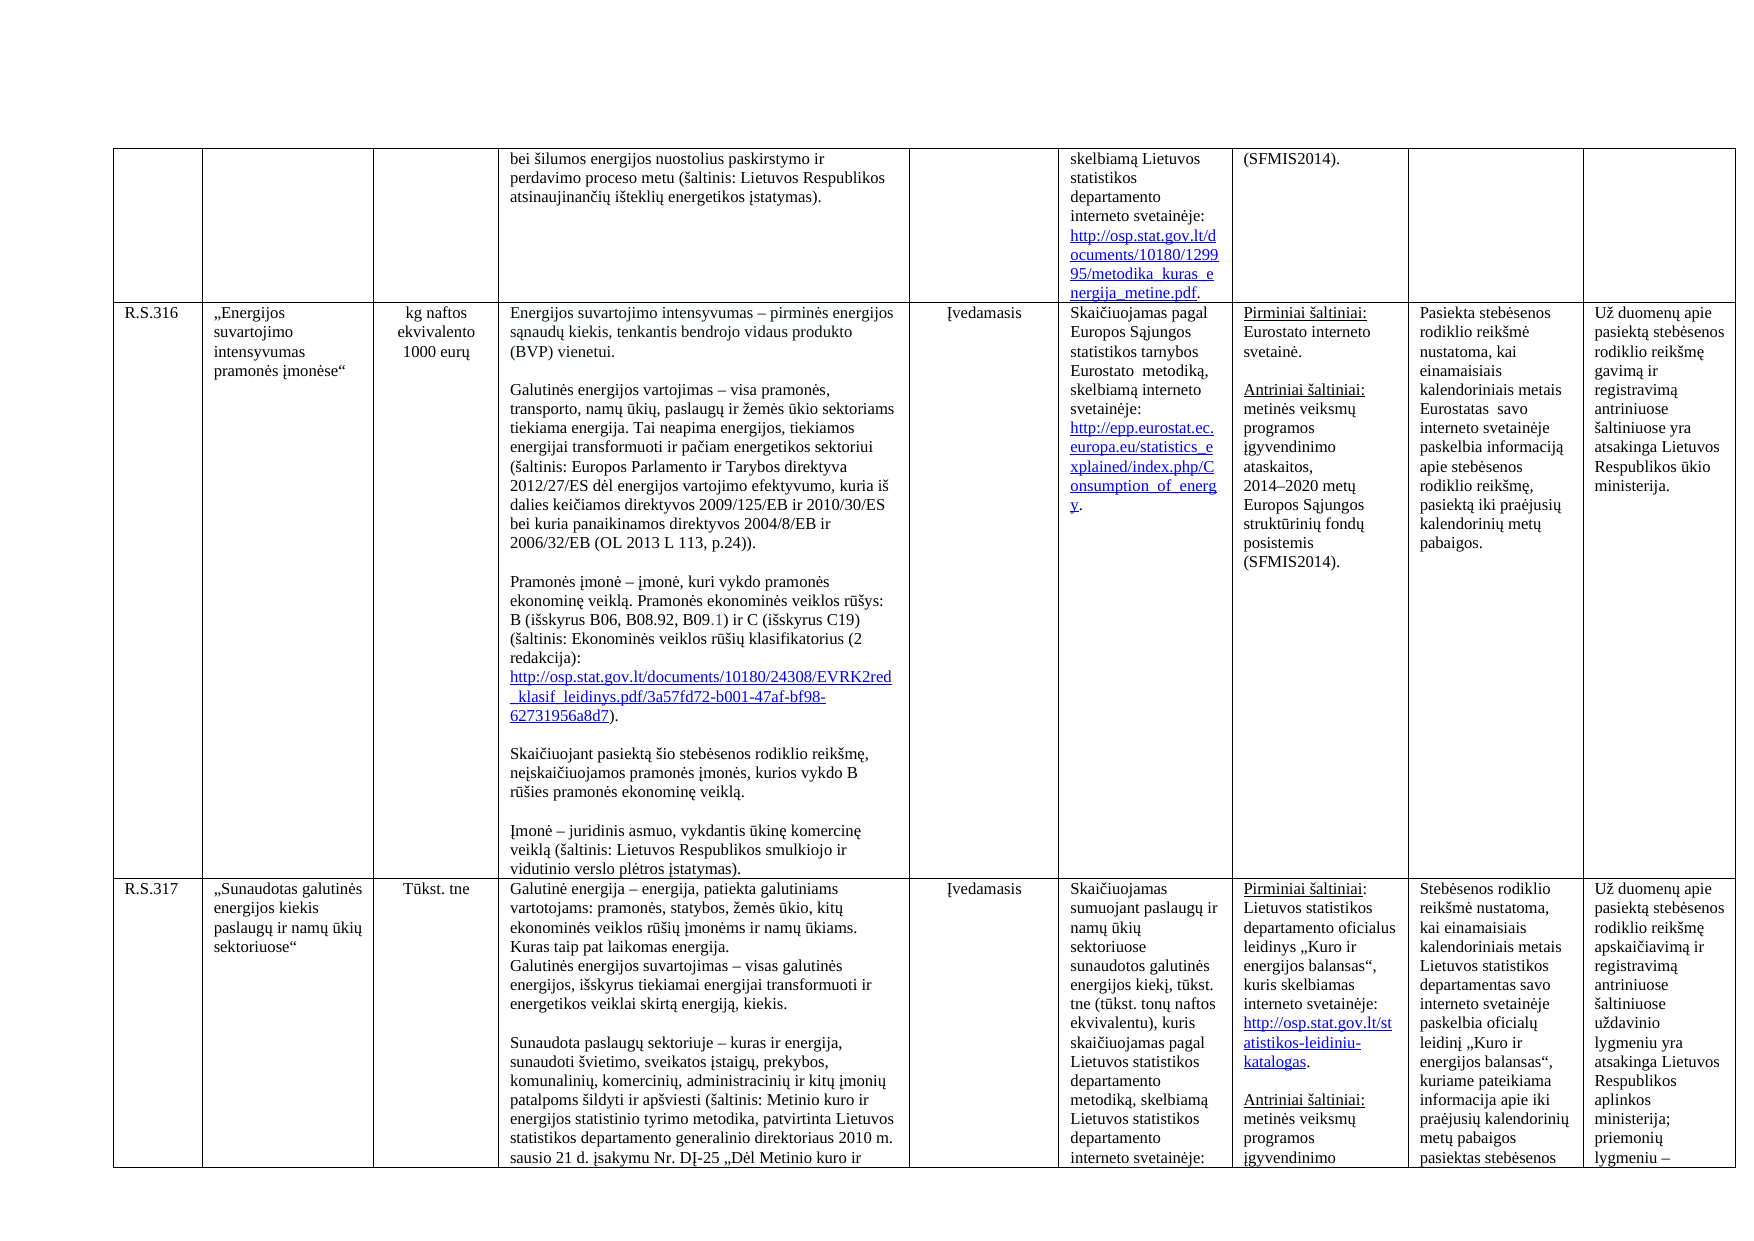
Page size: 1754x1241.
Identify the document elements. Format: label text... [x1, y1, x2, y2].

table_cell [1409, 149, 1583, 302]
table_cell [374, 149, 498, 302]
table_cell Už duomenų apie pasiektą stebėsenos rodiklio reikšmę apskaičiavimą ir registravimą antriniuose šaltiniuose uždavinio lygmeniu yra atsakinga Lietuvos Respublikos aplinkos ministerija; priemonių lygmeniu – [1584, 879, 1735, 1167]
table_cell [910, 149, 1058, 302]
table_cell Stebėsenos rodiklio reikšmė nustatoma, kai einamaisiais kalendoriniais metais Lietuvos statistikos departamentas savo interneto svetainėje paskelbia oficialų leidinį „Kuro ir energijos balansas“, kuriame pateikiama informacija apie iki praėjusių kalendorinių metų pabaigos pasiektas stebėsenos [1409, 879, 1583, 1167]
table_cell Tūkst. tne [374, 879, 498, 1167]
table_cell R.S.317 [114, 879, 202, 1167]
table_cell Energijos suvartojimo intensyvumas – pirminės energijos sąnaudų kiekis, tenkantis bendrojo vidaus produkto (BVP) vienetui. Galutinės energijos vartojimas – visa pramonės, transporto, namų ūkių, paslaugų ir žemės ūkio sektoriams tiekiama energija. Tai neapima energijos, tiekiamos energijai transformuoti ir pačiam energetikos sektoriui (šaltinis: Europos Parlamento ir Tarybos direktyva 2012/27/ES dėl energijos vartojimo efektyvumo, kuria iš dalies keičiamos direktyvos 2009/125/EB ir 2010/30/ES bei kuria panaikinamos direktyvos 2004/8/EB ir 2006/32/EB (OL 2013 L 113, p.24)). Pramonės įmonė – įmonė, kuri vykdo pramonės ekonominę veiklą. Pramonės ekonominės veiklos rūšys: B (išskyrus B06, B08.92, B09.1) ir C (išskyrus C19) (šaltinis: Ekonominės veiklos rūšių klasifikatorius (2 redakcija): http://osp.stat.gov.lt/documents/10180/24308/EVRK2red_klasif_leidinys.pdf/3a57fd72-b001-47af-bf98-62731956a8d7). Skaičiuojant pasiektą šio stebėsenos rodiklio reikšmę, neįskaičiuojamos pramonės įmonės, kurios vykdo B rūšies pramonės ekonominę veiklą. Įmonė – juridinis asmuo, vykdantis ūkinę komercinę veiklą (šaltinis: Lietuvos Respublikos smulkiojo ir vidutinio verslo plėtros įstatymas). [499, 303, 909, 878]
table_cell Pirminiai šaltiniai: Eurostato interneto svetainė. Antriniai šaltiniai: metinės veiksmų programos įgyvendinimo ataskaitos, 2014–2020 metų Europos Sąjungos struktūrinių fondų posistemis (SFMIS2014). [1233, 303, 1408, 878]
table_cell Pasiekta stebėsenos rodiklio reikšmė nustatoma, kai einamaisiais kalendoriniais metais Eurostatas savo interneto svetainėje paskelbia informaciją apie stebėsenos rodiklio reikšmę, pasiektą iki praėjusių kalendorinių metų pabaigos. [1409, 303, 1583, 878]
table_cell kg naftos ekvivalento 1000 eurų [374, 303, 498, 878]
table_cell R.S.316 [114, 303, 202, 878]
table_cell [203, 149, 373, 302]
table_cell Įvedamasis [910, 879, 1058, 1167]
table_cell „Energijos suvartojimo intensyvumas pramonės įmonėse“ [203, 303, 373, 878]
table_cell Galutinė energija – energija, patiekta galutiniams vartotojams: pramonės, statybos, žemės ūkio, kitų ekonominės veiklos rūšių įmonėms ir namų ūkiams. Kuras taip pat laikomas energija. Galutinės energijos suvartojimas – visas galutinės energijos, išskyrus tiekiamai energijai transformuoti ir energetikos veiklai skirtą energiją, kiekis. Sunaudota paslaugų sektoriuje – kuras ir energija, sunaudoti švietimo, sveikatos įstaigų, prekybos, komunalinių, komercinių, administracinių ir kitų įmonių patalpoms šildyti ir apšviesti (šaltinis: Metinio kuro ir energijos statistinio tyrimo metodika, patvirtinta Lietuvos statistikos departamento generalinio direktoriaus 2010 m. sausio 21 d. įsakymu Nr. DĮ-25 „Dėl Metinio kuro ir [499, 879, 909, 1167]
table_cell Skaičiuojamas pagal Europos Sąjungos statistikos tarnybos Eurostato metodiką, skelbiamą interneto svetainėje: http://epp.eurostat.ec.europa.eu/statistics_explained/index.php/Consumption_of_energy. [1059, 303, 1232, 878]
table_cell „Sunaudotas galutinės energijos kiekis paslaugų ir namų ūkių sektoriuose“ [203, 879, 373, 1167]
table_cell Pirminiai šaltiniai: Lietuvos statistikos departamento oficialus leidinys „Kuro ir energijos balansas“, kuris skelbiamas interneto svetainėje: http://osp.stat.gov.lt/statistikos-leidiniu-katalogas. Antriniai šaltiniai: metinės veiksmų programos įgyvendinimo [1233, 879, 1408, 1167]
table_cell [114, 149, 202, 302]
table_cell Skaičiuojamas sumuojant paslaugų ir namų ūkių sektoriuose sunaudotos galutinės energijos kiekį, tūkst. tne (tūkst. tonų naftos ekvivalentu), kuris skaičiuojamas pagal Lietuvos statistikos departamento metodiką, skelbiamą Lietuvos statistikos departamento interneto svetainėje: [1059, 879, 1232, 1167]
table_cell (SFMIS2014). [1233, 149, 1408, 302]
table_cell [1584, 149, 1735, 302]
table_cell skelbiamą Lietuvos statistikos departamento interneto svetainėje: http://osp.stat.gov.lt/documents/10180/129995/metodika_kuras_energija_metine.pdf. [1059, 149, 1232, 302]
table_cell Už duomenų apie pasiektą stebėsenos rodiklio reikšmę gavimą ir registravimą antriniuose šaltiniuose yra atsakinga Lietuvos Respublikos ūkio ministerija. [1584, 303, 1735, 878]
table_cell Įvedamasis [910, 303, 1058, 878]
table_cell bei šilumos energijos nuostolius paskirstymo ir perdavimo proceso metu (šaltinis: Lietuvos Respublikos atsinaujinančių išteklių energetikos įstatymas). [499, 149, 909, 302]
